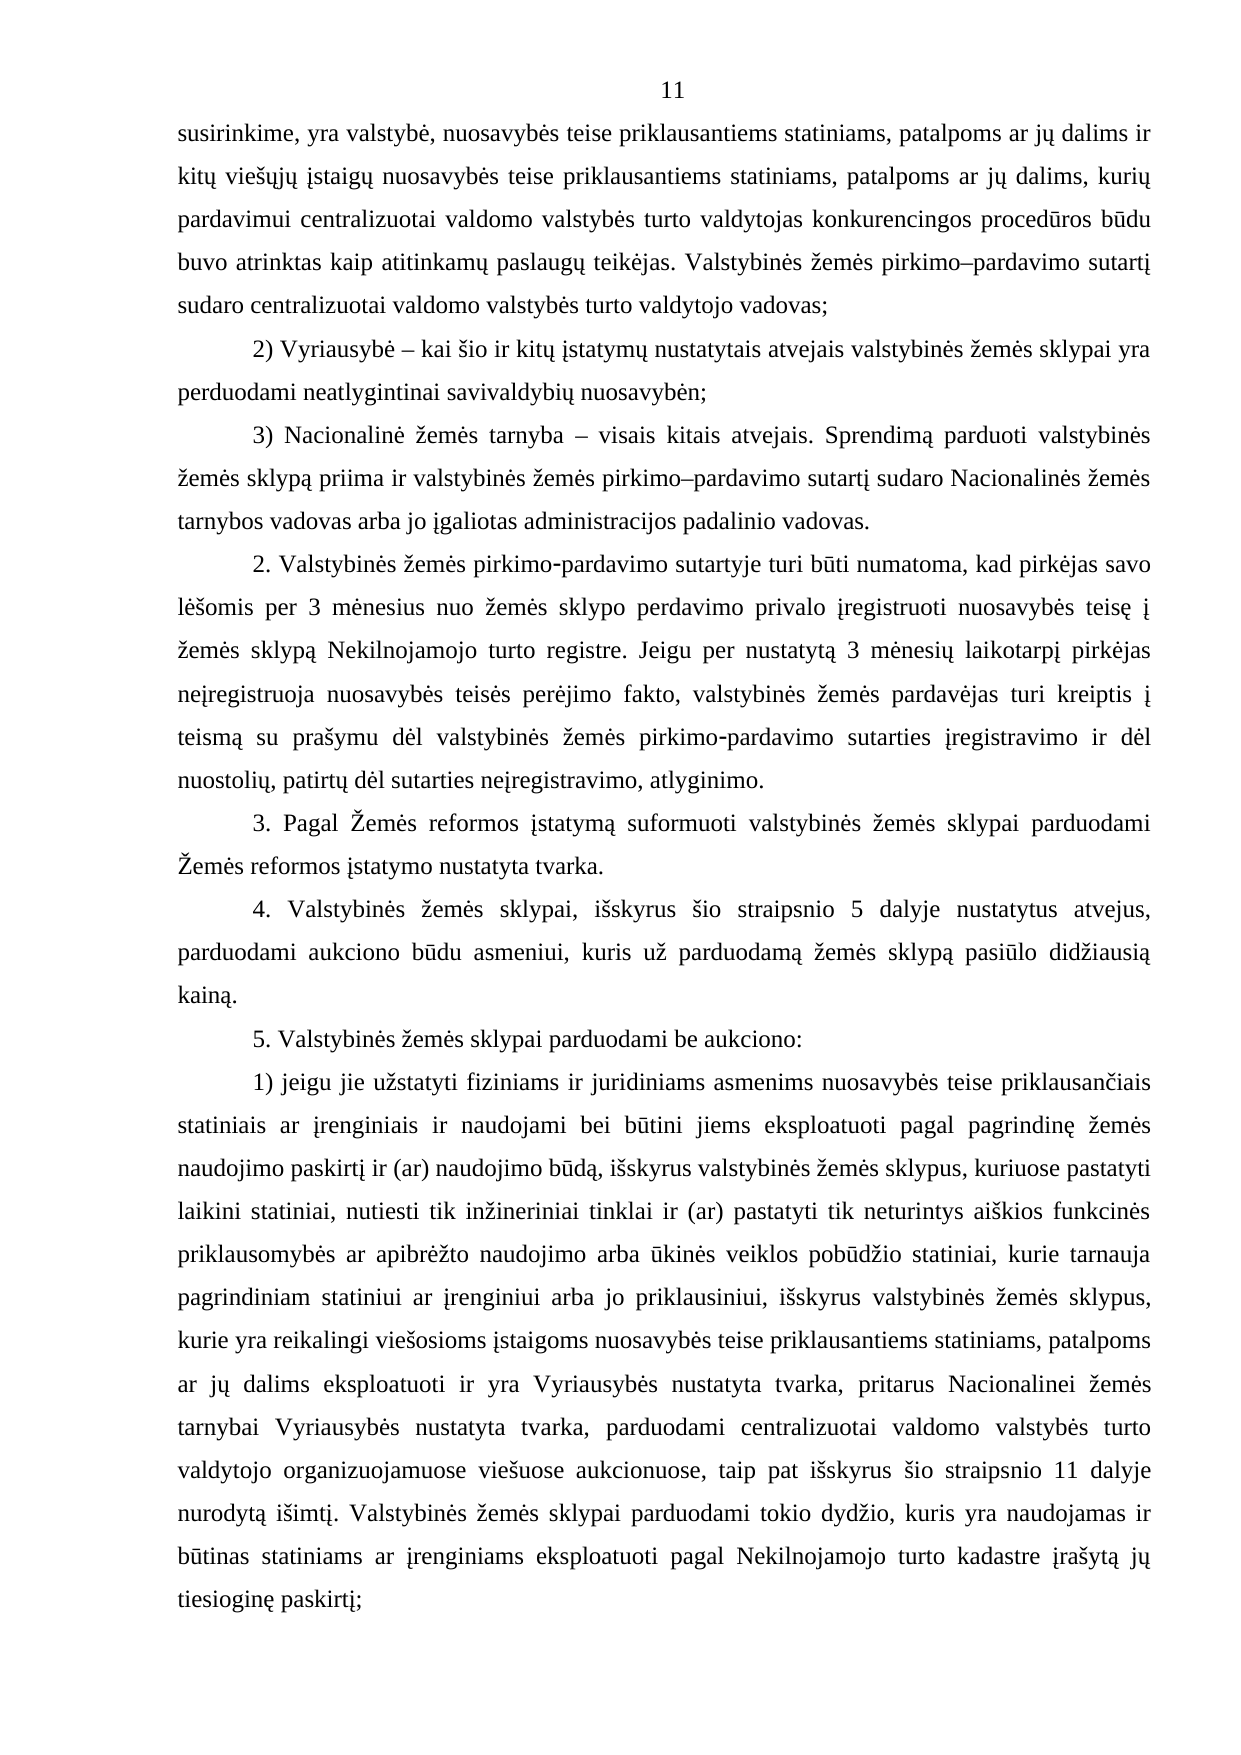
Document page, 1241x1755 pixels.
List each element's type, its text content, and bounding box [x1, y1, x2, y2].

text 2) Vyriausybė – kai šio ir kitų įstatymų nustatytais atvejais valstybinės žemės sklypai yra perduodami neatlygintinai savivaldybių nuosavybėn; [177, 334, 1152, 406]
text 5. Valstybinės žemės sklypai parduodami be aukciono: [177, 1024, 1152, 1052]
text 4. Valstybinės žemės sklypai, išskyrus šio straipsnio 5 dalyje nustatytus atvejus, parduodami aukciono būdu asmeniui, kuris už parduodamą žemės sklypą pasiūlo didžiausią kainą. [177, 894, 1152, 1009]
text 3. Pagal Žemės reformos įstatymą suformuoti valstybinės žemės sklypai parduodami Žemės reformos įstatymo nustatyta tvarka. [177, 808, 1152, 880]
text 1) jeigu jie užstatyti fiziniams ir juridiniams asmenims nuosavybės teise priklausančiais statiniais ar įrenginiais ir naudojami bei būtini jiems eksploatuoti pagal pagrindinę žemės naudojimo paskirtį ir (ar) naudojimo būdą, išskyrus valstybinės žemės sklypus, kuriuose pastatyti laikini statiniai, nutiesti tik inžineriniai tinklai ir (ar) pastatyti tik neturintys aiškios funkcinės priklausomybės ar apibrėžto naudojimo arba ūkinės veiklos pobūdžio statiniai, kurie tarnauja pagrindiniam statiniui ar įrenginiui arba jo priklausiniui, išskyrus valstybinės žemės sklypus, kurie yra reikalingi viešosioms įstaigoms nuosavybės teise priklausantiems statiniams, patalpoms ar jų dalims eksploatuoti ir yra Vyriausybės nustatyta tvarka, pritarus Nacionalinei žemės tarnybai Vyriausybės nustatyta tvarka, parduodami centralizuotai valdomo valstybės turto valdytojo organizuojamuose viešuose aukcionuose, taip pat išskyrus šio straipsnio 11 dalyje nurodytą išimtį. Valstybinės žemės sklypai parduodami tokio dydžio, kuris yra naudojamas ir būtinas statiniams ar įrenginiams eksploatuoti pagal Nekilnojamojo turto kadastre įrašytą jų tiesioginę paskirtį; [177, 1067, 1152, 1613]
text 3) Nacionalinė žemės tarnyba – visais kitais atvejais. Sprendimą parduoti valstybinės žemės sklypą priima ir valstybinės žemės pirkimo–pardavimo sutartį sudaro Nacionalinės žemės tarnybos vadovas arba jo įgaliotas administracijos padalinio vadovas. [177, 420, 1152, 535]
text 2. Valstybinės žemės pirkimopardavimo sutartyje turi būti numatoma, kad pirkėjas savo lėšomis per 3 mėnesius nuo žemės sklypo perdavimo privalo įregistruoti nuosavybės teisę į žemės sklypą Nekilnojamojo turto registre. Jeigu per nustatytą 3 mėnesių laikotarpį pirkėjas neįregistruoja nuosavybės teisės perėjimo fakto, valstybinės žemės pardavėjas turi kreiptis į teismą su prašymu dėl valstybinės žemės pirkimopardavimo sutarties įregistravimo ir dėl nuostolių, patirtų dėl sutarties neįregistravimo, atlyginimo. [177, 549, 1152, 794]
text susirinkime, yra valstybė, nuosavybės teise priklausantiems statiniams, patalpoms ar jų dalims ir kitų viešųjų įstaigų nuosavybės teise priklausantiems statiniams, patalpoms ar jų dalims, kurių pardavimui centralizuotai valdomo valstybės turto valdytojas konkurencingos procedūros būdu buvo atrinktas kaip atitinkamų paslaugų teikėjas. Valstybinės žemės pirkimo–pardavimo sutartį sudaro centralizuotai valdomo valstybės turto valdytojo vadovas; [177, 118, 1152, 319]
